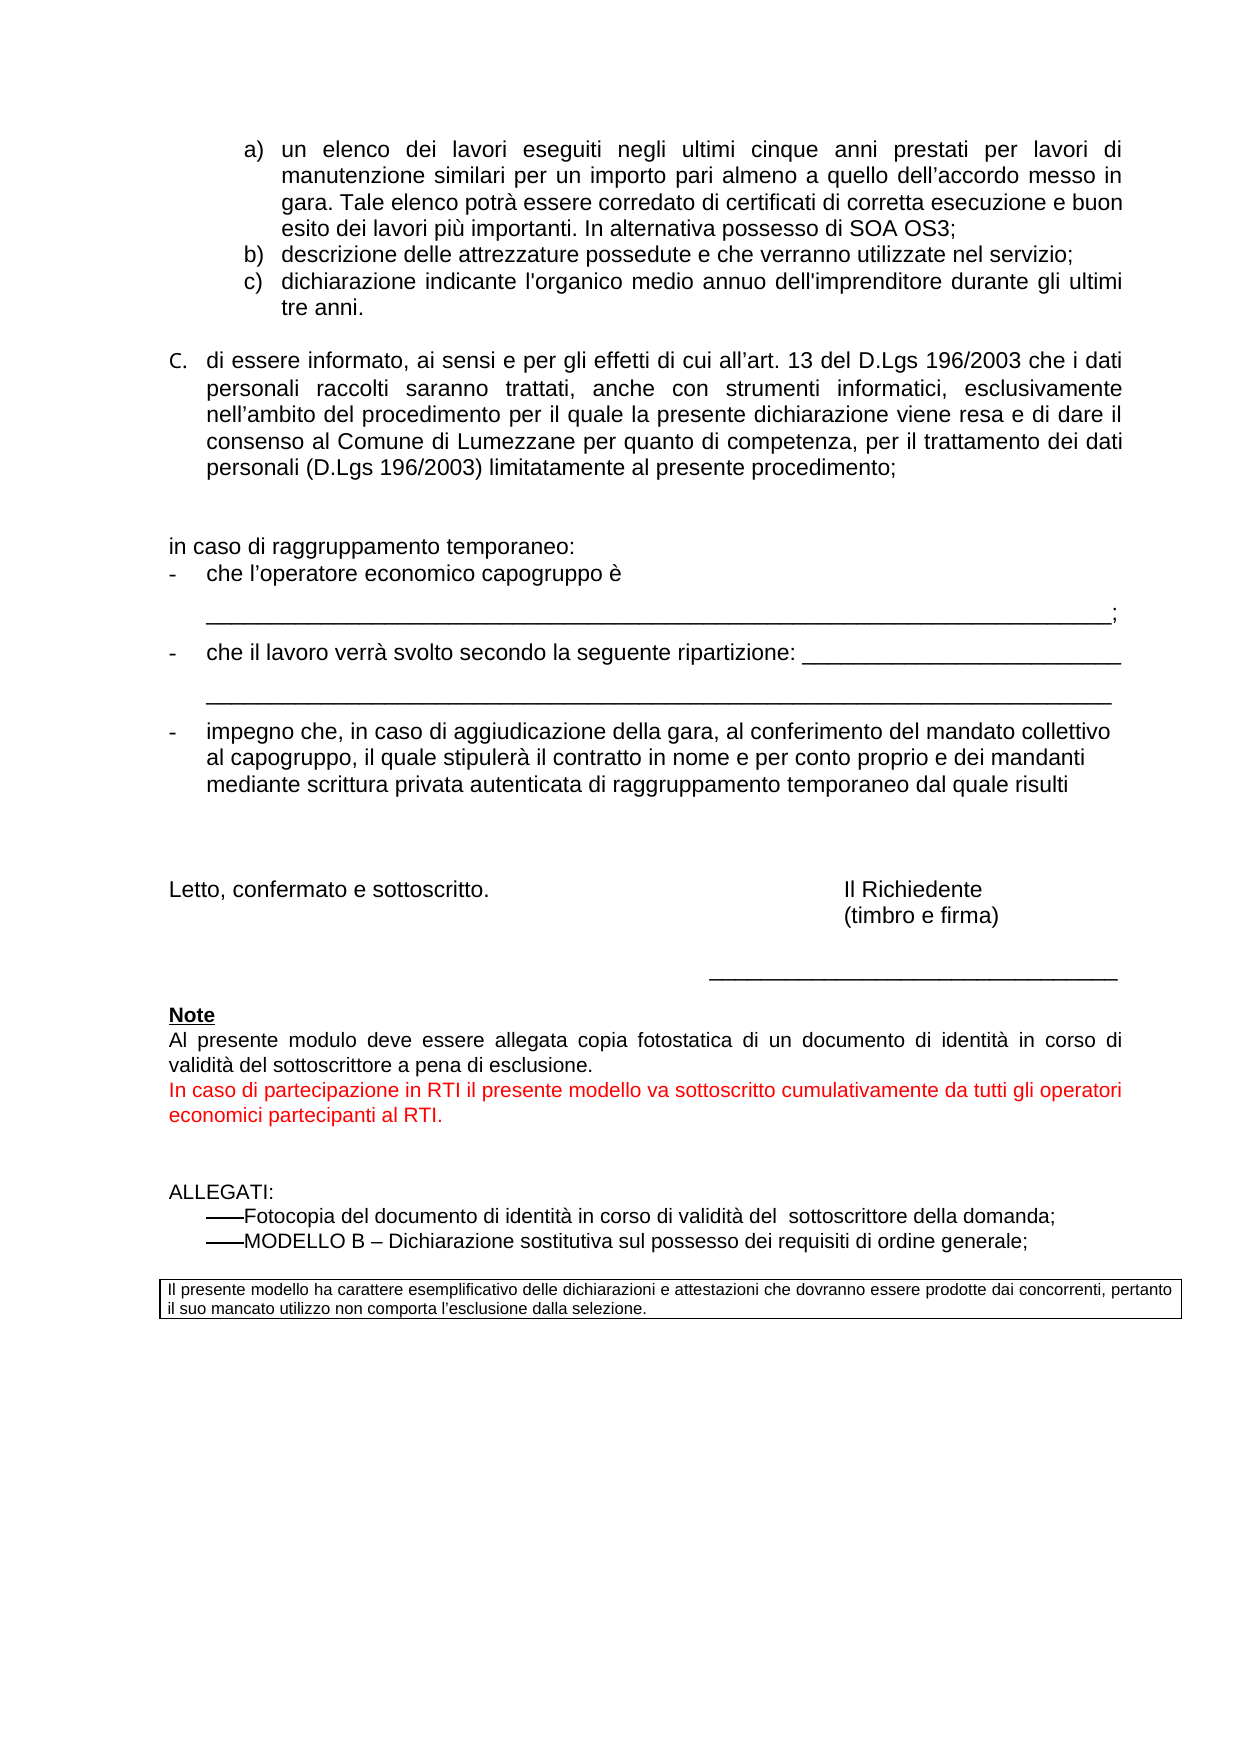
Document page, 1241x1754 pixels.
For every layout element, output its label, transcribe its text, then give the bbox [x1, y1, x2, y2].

text In caso di partecipazione in RTI il presente modello va sottoscritto cumulativamente da tutti gli operatori economici partecipanti al RTI. [169, 1077, 1123, 1127]
text ALLEGATI: [169, 1178, 1123, 1203]
list un elenco dei lavori eseguiti negli ultimi cinque anni prestati per lavori di manutenzione similari per un importo pari almeno a quello dell’accordo messo in gara. Tale elenco potrà essere corredato di certificati di corretta esecuzione e buon esito dei lavori più importanti. In alternativa possesso di SOA OS3; [244, 136, 1123, 241]
list dichiarazione indicante l'organico medio annuo dell'imprenditore durante gli ultimi tre anni. [244, 268, 1123, 320]
list di essere informato, ai sensi e per gli effetti di cui all’art. 13 del D.Lgs 196/2003 che i dati personali raccolti saranno trattati, anche con strumenti informatici, esclusivamente nell’ambito del procedimento per il quale la presente dichiarazione viene resa e di dare il consenso al Comune di Lumezzane per quanto di competenza, per il trattamento dei dati personali (D.Lgs 196/2003) limitatamente al presente procedimento; [169, 347, 1123, 481]
text Letto, confermato e sottoscritto. Il Richiedente [169, 876, 1123, 902]
text in caso di raggruppamento temporaneo: [169, 533, 1123, 559]
text _______________________________________________________________________ [206, 678, 1123, 705]
table_header Il presente modello ha carattere esemplificativo delle dichiarazioni e attestazioni che dovranno essere prodotte dai concorrenti, pertanto il suo mancato utilizzo non comporta l’esclusione dalla selezione. [161, 1280, 1181, 1318]
list MODELLO B – Dichiarazione sostitutiva sul possesso dei requisiti di ordine generale; [206, 1228, 1123, 1253]
text Note [169, 1003, 1123, 1027]
list che l’operatore economico capogruppo è [169, 559, 1123, 586]
text _______________________________________________________________________; [169, 599, 1123, 626]
text Al presente modulo deve essere allegata copia fotostatica di un documento di identità in corso di validità del sottoscrittore a pena di esclusione. [169, 1027, 1123, 1077]
list che il lavoro verrà svolto secondo la seguente ripartizione: _________________________ [169, 639, 1123, 665]
list Fotocopia del documento di identità in corso di validità del sottoscrittore della domanda; [206, 1203, 1123, 1228]
text ________________________________ [169, 955, 1123, 982]
text (timbro e firma) [169, 902, 1123, 929]
list descrizione delle attrezzature possedute e che verranno utilizzate nel servizio; [244, 241, 1123, 268]
list impegno che, in caso di aggiudicazione della gara, al conferimento del mandato collettivo al capogruppo, il quale stipulerà il contratto in nome e per conto proprio e dei mandanti mediante scrittura privata autenticata di raggruppamento temporaneo dal quale risulti [169, 718, 1123, 797]
